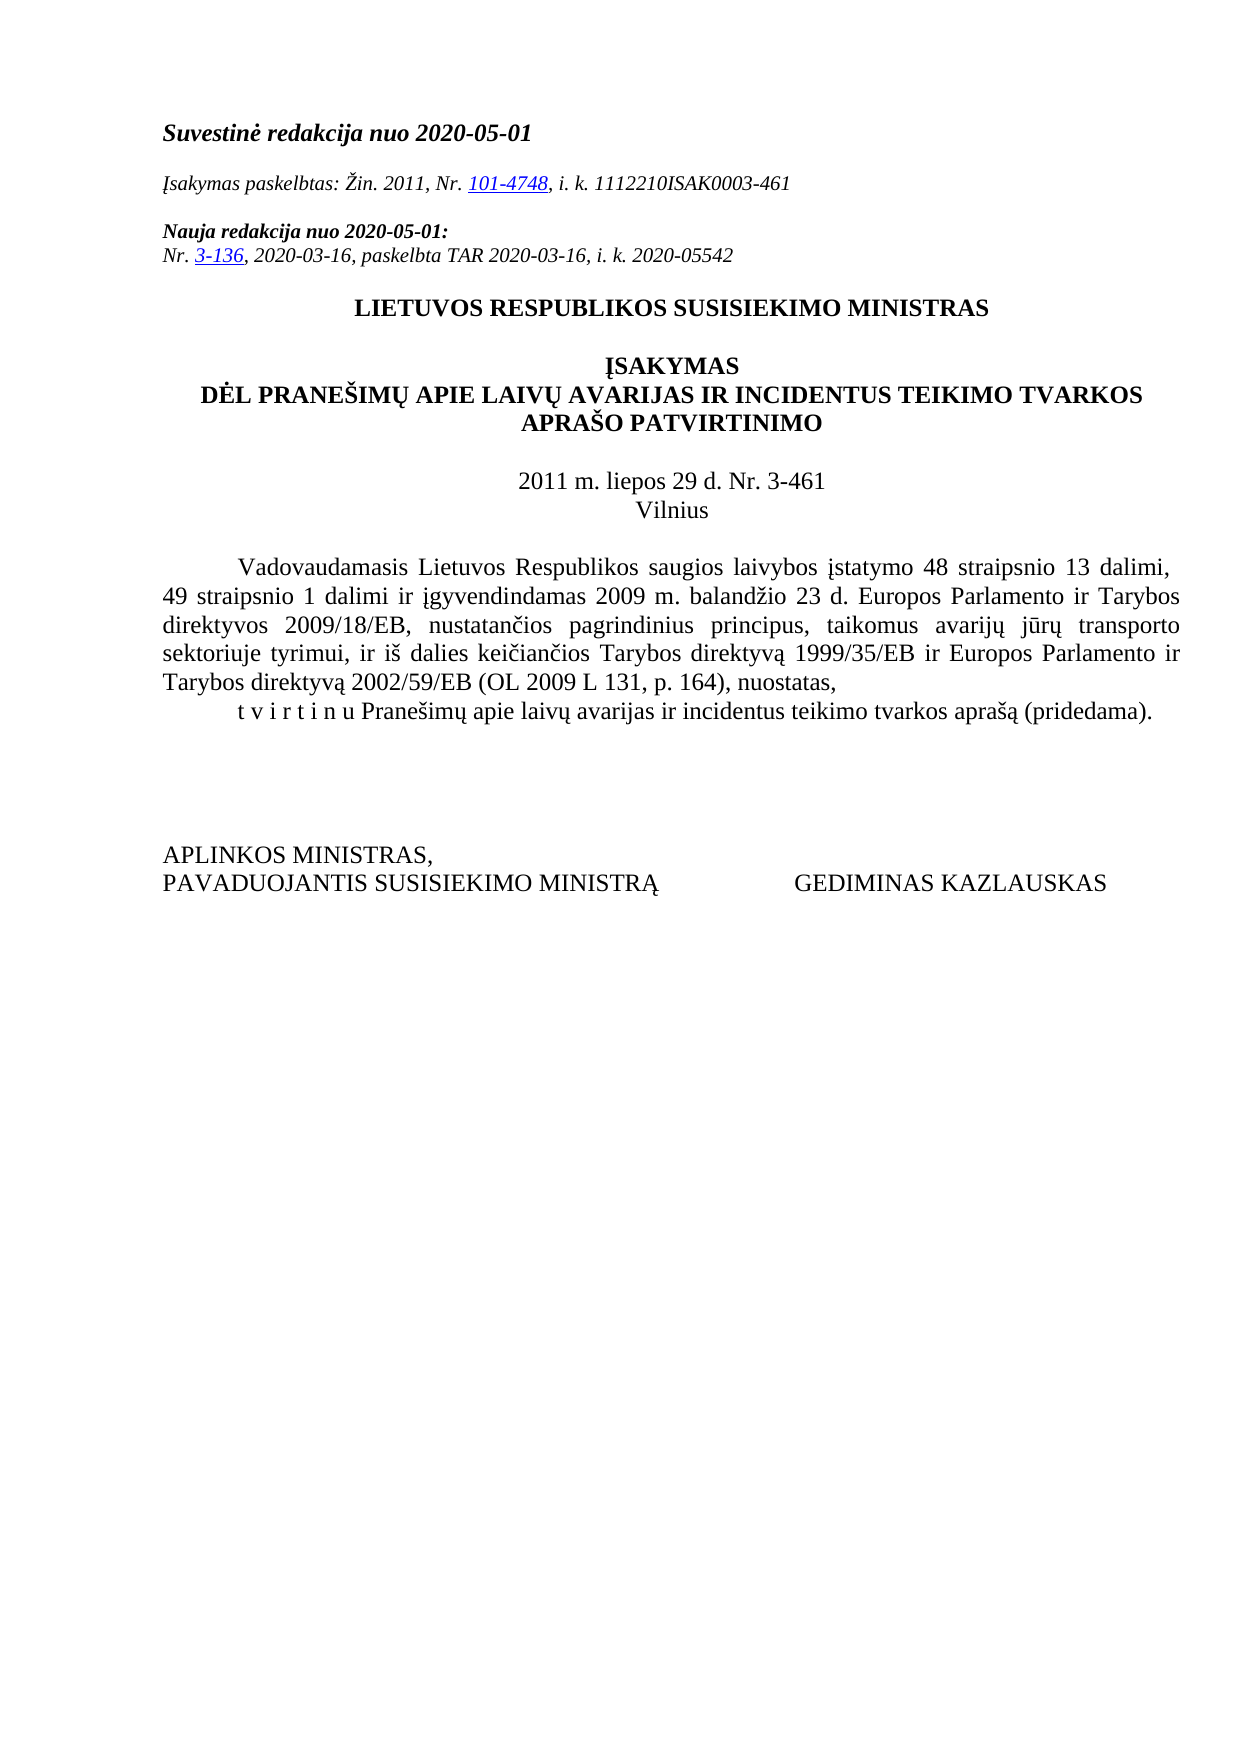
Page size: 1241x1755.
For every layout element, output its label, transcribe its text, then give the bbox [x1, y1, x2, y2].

text Vadovaudamasis Lietuvos Respublikos saugios laivybos įstatymo 48 straipsnio 13 dalimi, 49 straipsnio 1 dalimi ir įgyvendindamas 2009 m. balandžio 23 d. Europos Parlamento ir Tarybos direktyvos 2009/18/EB, nustatančios pagrindinius principus, taikomus avarijų jūrų transporto sektoriuje tyrimui, ir iš dalies keičiančios Tarybos direktyvą 1999/35/EB ir Europos Parlamento ir Tarybos direktyvą 2002/59/EB (OL 2009 L 131, p. 164), nuostatas, [162, 552, 1181, 696]
text Suvestinė redakcija nuo 2020-05-01 [162, 118, 1181, 147]
text Vilnius [162, 495, 1181, 523]
text Įsakymas paskelbtas: Žin. 2011, Nr. 101-4748, i. k. 1112210ISAK0003-461 [162, 171, 1181, 195]
text Nr. 3-136, 2020-03-16, paskelbta TAR 2020-03-16, i. k. 2020-05542 [162, 243, 1181, 267]
text t v i r t i n u Pranešimų apie laivų avarijas ir incidentus teikimo tvarkos aprašą (pridedama). [162, 696, 1181, 725]
text Dėl pranešiMŲ APIE LAIVŲ AVARIJAS IR INCIDENTUS TEIKIMO tvarkos Aprašo patvirtinimo [162, 380, 1181, 437]
text LIETUVOS RESPUBLIKOS SUSISIEKIMO MINISTRAS [162, 293, 1181, 322]
text Aplinkos ministras, [162, 840, 1181, 868]
text ĮSAKYMAS [162, 351, 1181, 380]
text Nauja redakcija nuo 2020-05-01: [162, 219, 1181, 243]
text 2011 m. liepos 29 d. Nr. 3-461 [162, 466, 1181, 495]
text pavaduojantis susisiekimo ministrą Gediminas Kazlauskas [162, 868, 1181, 897]
